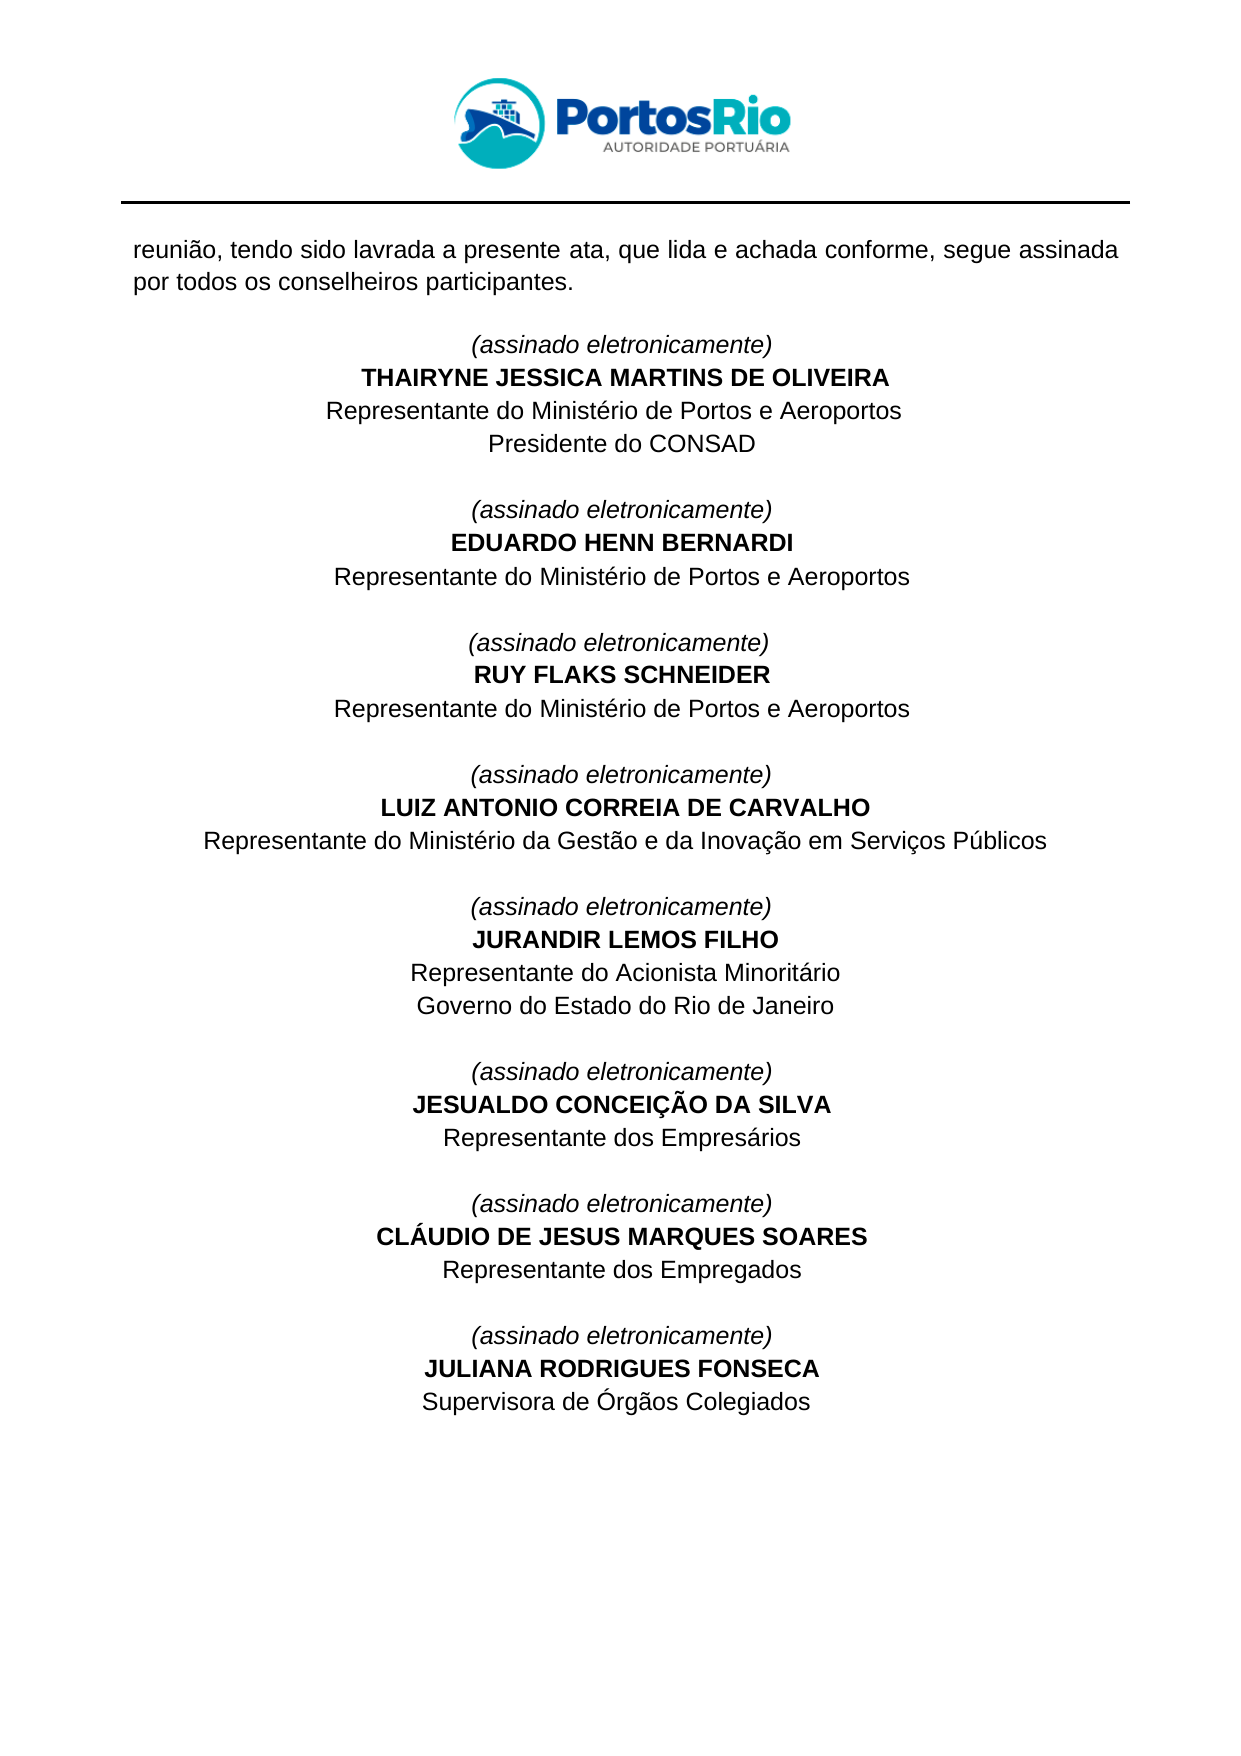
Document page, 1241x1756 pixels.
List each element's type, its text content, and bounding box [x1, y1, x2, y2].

text JURANDIR LEMOS FILHO [121, 925, 1130, 953]
text RUY FLAKS SCHNEIDER [121, 661, 1130, 689]
text Supervisora de Órgãos Colegiados [121, 1387, 1126, 1416]
text JULIANA RODRIGUES FONSECA [121, 1354, 1130, 1383]
text (assinado eletronicamente) [121, 627, 1124, 656]
text (assinado eletronicamente) [121, 495, 1130, 524]
text (assinado eletronicamente) [121, 1189, 1130, 1218]
text Representante dos Empregados [121, 1255, 1130, 1284]
text Representante do Ministério de Portos e Aeroportos [121, 396, 1121, 425]
text CLÁUDIO DE JESUS MARQUES SOARES [121, 1222, 1130, 1251]
text reunião, tendo sido lavrada a presente ata, que lida e achada conforme, segue assinada por todos os conselheiros participantes. [133, 236, 1119, 296]
text Representante do Acionista Minoritário [121, 958, 1130, 986]
text Representante do Ministério da Gestão e da Inovação em Serviços Públicos [121, 826, 1130, 854]
text (assinado eletronicamente) [121, 1321, 1130, 1350]
text Representante do Ministério de Portos e Aeroportos [121, 561, 1130, 590]
text Presidente do CONSAD [376, 429, 876, 458]
text (assinado eletronicamente) [121, 330, 1130, 359]
text THAIRYNE JESSICA MARTINS DE OLIVEIRA [121, 363, 1130, 392]
text (assinado eletronicamente) [121, 1057, 1130, 1086]
text Governo do Estado do Rio de Janeiro [121, 991, 1130, 1019]
text Representante do Ministério de Portos e Aeroportos [121, 693, 1130, 722]
text Representante dos Empresários [121, 1123, 1130, 1152]
text (assinado eletronicamente) [121, 892, 1124, 920]
text LUIZ ANTONIO CORREIA DE CARVALHO [121, 793, 1130, 821]
text EDUARDO HENN BERNARDI [121, 528, 1130, 557]
text (assinado eletronicamente) [121, 759, 1124, 788]
text JESUALDO CONCEIÇÃO DA SILVA [121, 1090, 1130, 1118]
